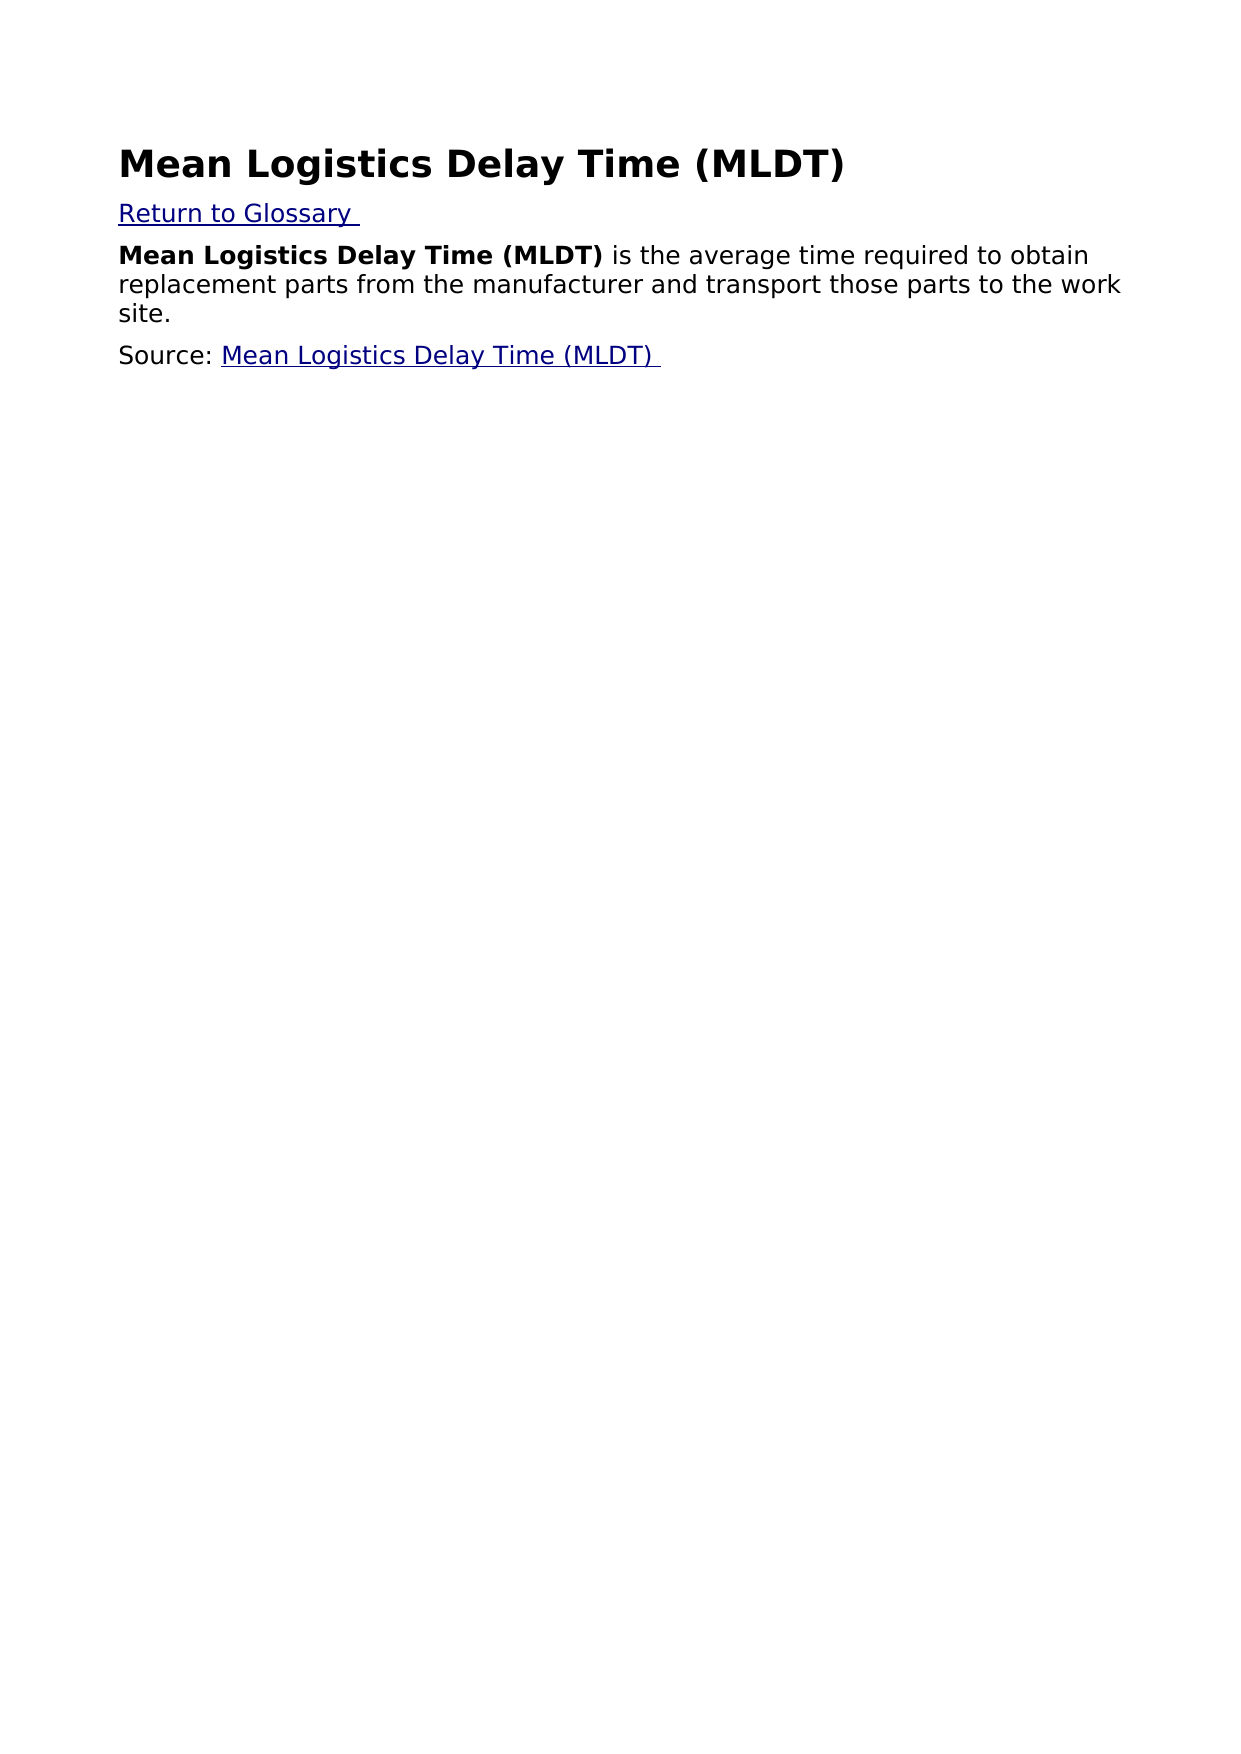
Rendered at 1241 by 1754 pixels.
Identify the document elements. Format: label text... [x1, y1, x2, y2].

text Mean Logistics Delay Time (MLDT) is the average time required to obtain replacement parts from the manufacturer and transport those parts to the work site. [118, 241, 1122, 328]
subtitle Mean Logistics Delay Time (MLDT) [118, 143, 1122, 187]
text Return to Glossary [118, 199, 1122, 228]
text Source: Mean Logistics Delay Time (MLDT) [118, 341, 1122, 370]
